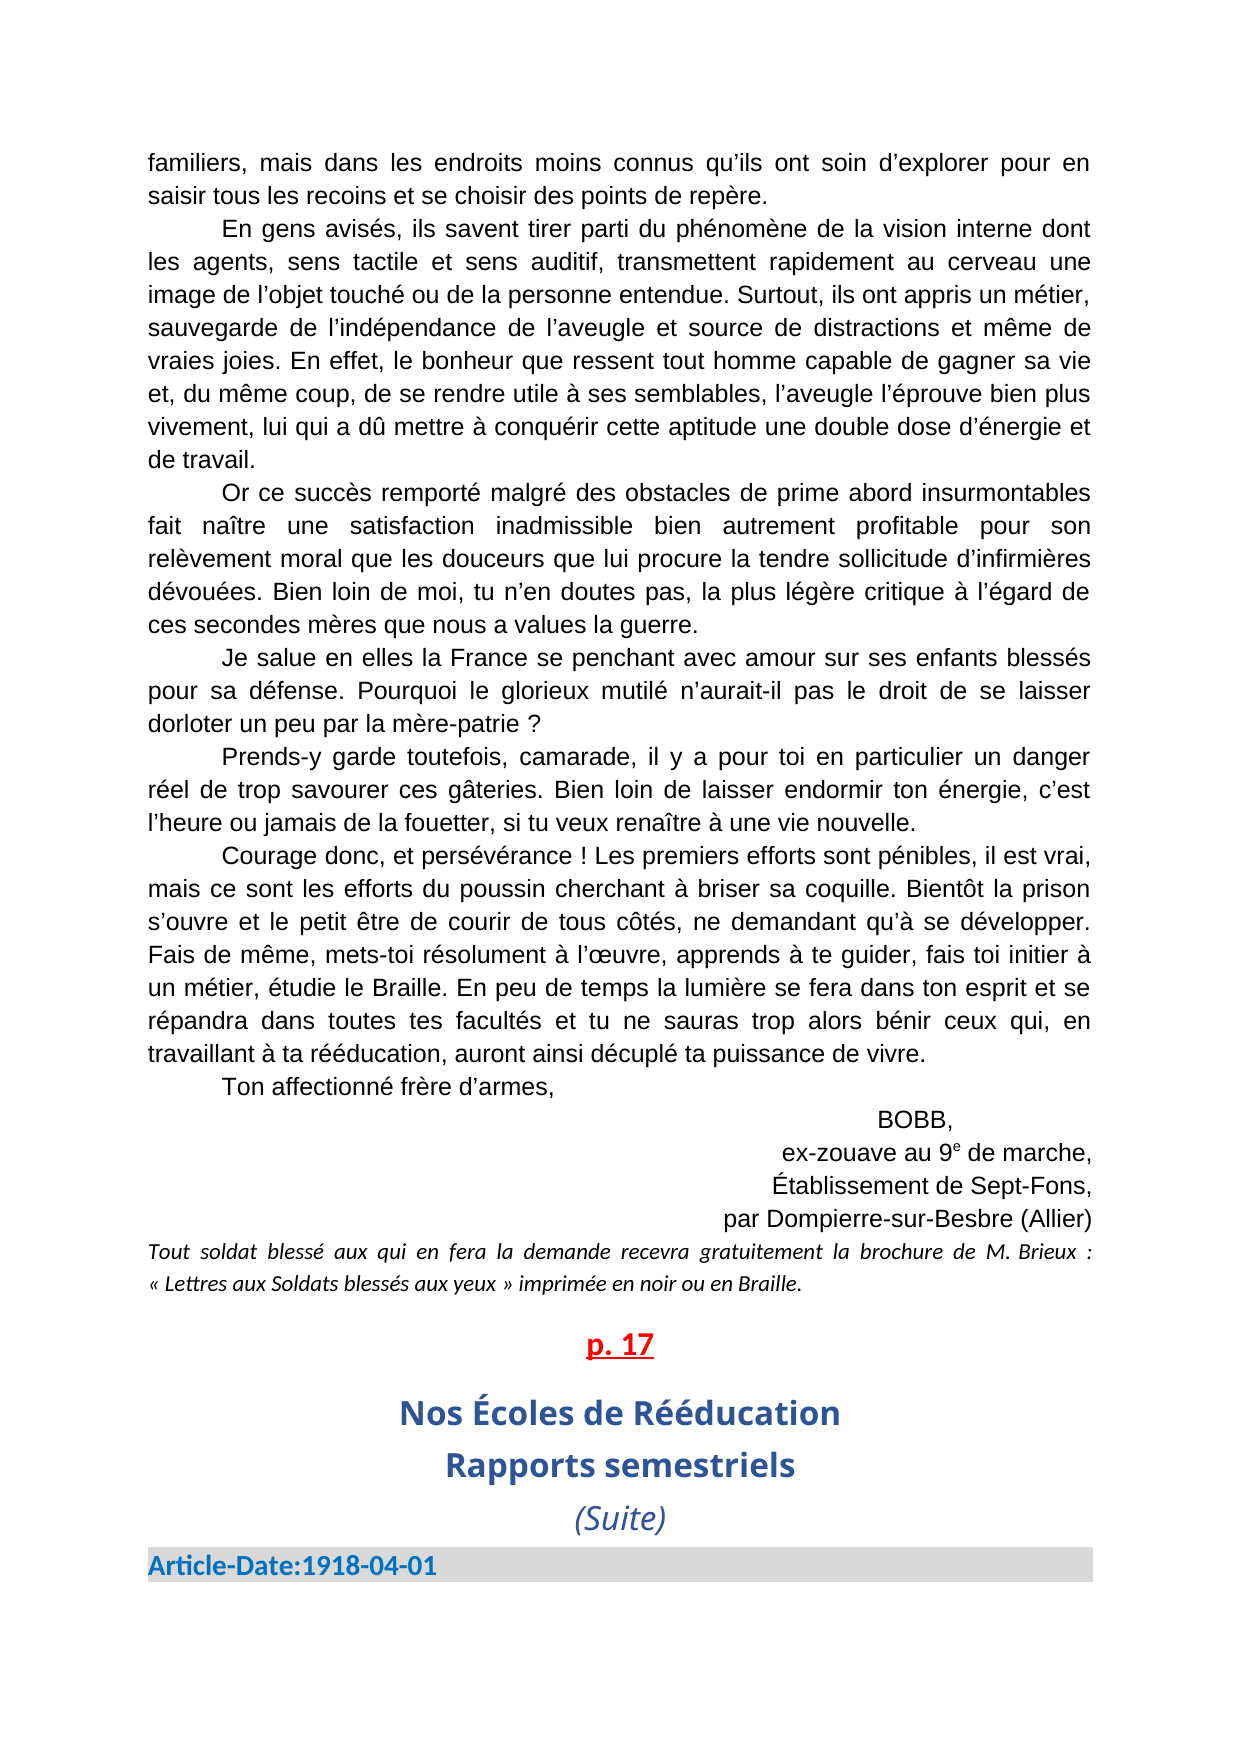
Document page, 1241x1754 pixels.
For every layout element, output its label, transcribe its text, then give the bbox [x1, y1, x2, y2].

text Courage donc, et persévérance ! Les premiers efforts sont pénibles, il est vrai, mais ce sont les efforts du poussin cherchant à briser sa coquille. Bientôt la prison s’ouvre et le petit être de courir de tous côtés, ne demandant qu’à se développer. Fais de même, mets-toi résolument à l’œuvre, apprends à te guider, fais toi initier à un métier, étudie le Braille. En peu de temps la lumière se fera dans ton esprit et se répandra dans toutes tes facultés et tu ne sauras trop alors bénir ceux qui, en travaillant à ta rééducation, auront ainsi décuplé ta puissance de vivre. [148, 841, 1093, 1068]
subtitle (Suite) [148, 1494, 1093, 1540]
text BOBB, [664, 1105, 1093, 1134]
text Prends-y garde toutefois, camarade, il y a pour toi en particulier un danger réel de trop savourer ces gâteries. Bien loin de laisser endormir ton énergie, c’est l’heure ou jamais de la fouetter, si tu veux renaître à une vie nouvelle. [148, 742, 1093, 837]
text En gens avisés, ils savent tirer parti du phénomène de la vision interne dont les agents, sens tactile et sens auditif, transmettent rapidement au cerveau une image de l’objet touché ou de la personne entendue. Surtout, ils ont appris un métier, sauvegarde de l’indépendance de l’aveugle et source de distractions et même de vraies joies. En effet, le bonheur que ressent tout homme capable de gagner sa vie et, du même coup, de se rendre utile à ses semblables, l’aveugle l’éprouve bien plus vivement, lui qui a dû mettre à conquérir cette aptitude une double dose d’énergie et de travail. [148, 214, 1093, 473]
text Établissement de Sept-Fons, [148, 1171, 1093, 1200]
subtitle Rapports semestriels [148, 1442, 1093, 1488]
text Or ce succès remporté malgré des obstacles de prime abord insurmontables fait naître une satisfaction inadmissible bien autrement profitable pour son relèvement moral que les douceurs que lui procure la tendre sollicitude d’infirmières dévouées. Bien loin de moi, tu n’en doutes pas, la plus légère critique à l’égard de ces secondes mères que nous a values la guerre. [148, 478, 1093, 639]
text Article-Date:1918-04-01 [148, 1547, 1093, 1582]
text Je salue en elles la France se penchant avec amour sur ses enfants blessés pour sa défense. Pourquoi le glorieux mutilé n’aurait-il pas le droit de se laisser dorloter un peu par la mère-patrie ? [148, 643, 1093, 738]
subtitle Nos Écoles de Rééducation [148, 1390, 1093, 1436]
text p. 17 [148, 1322, 1093, 1363]
text Tout soldat blessé aux qui en fera la demande recevra gratuitement la brochure de M. Brieux : « Lettres aux Soldats blessés aux yeux » imprimée en noir ou en Braille. [148, 1237, 1093, 1297]
text familiers, mais dans les endroits moins connus qu’ils ont soin d’explorer pour en saisir tous les recoins et se choisir des points de repère. [148, 148, 1093, 209]
text ex-zouave au 9e de marche, [148, 1138, 1093, 1167]
text Ton affectionné frère d’armes, [148, 1072, 1093, 1101]
text par Dompierre-sur-Besbre (Allier) [148, 1204, 1093, 1233]
